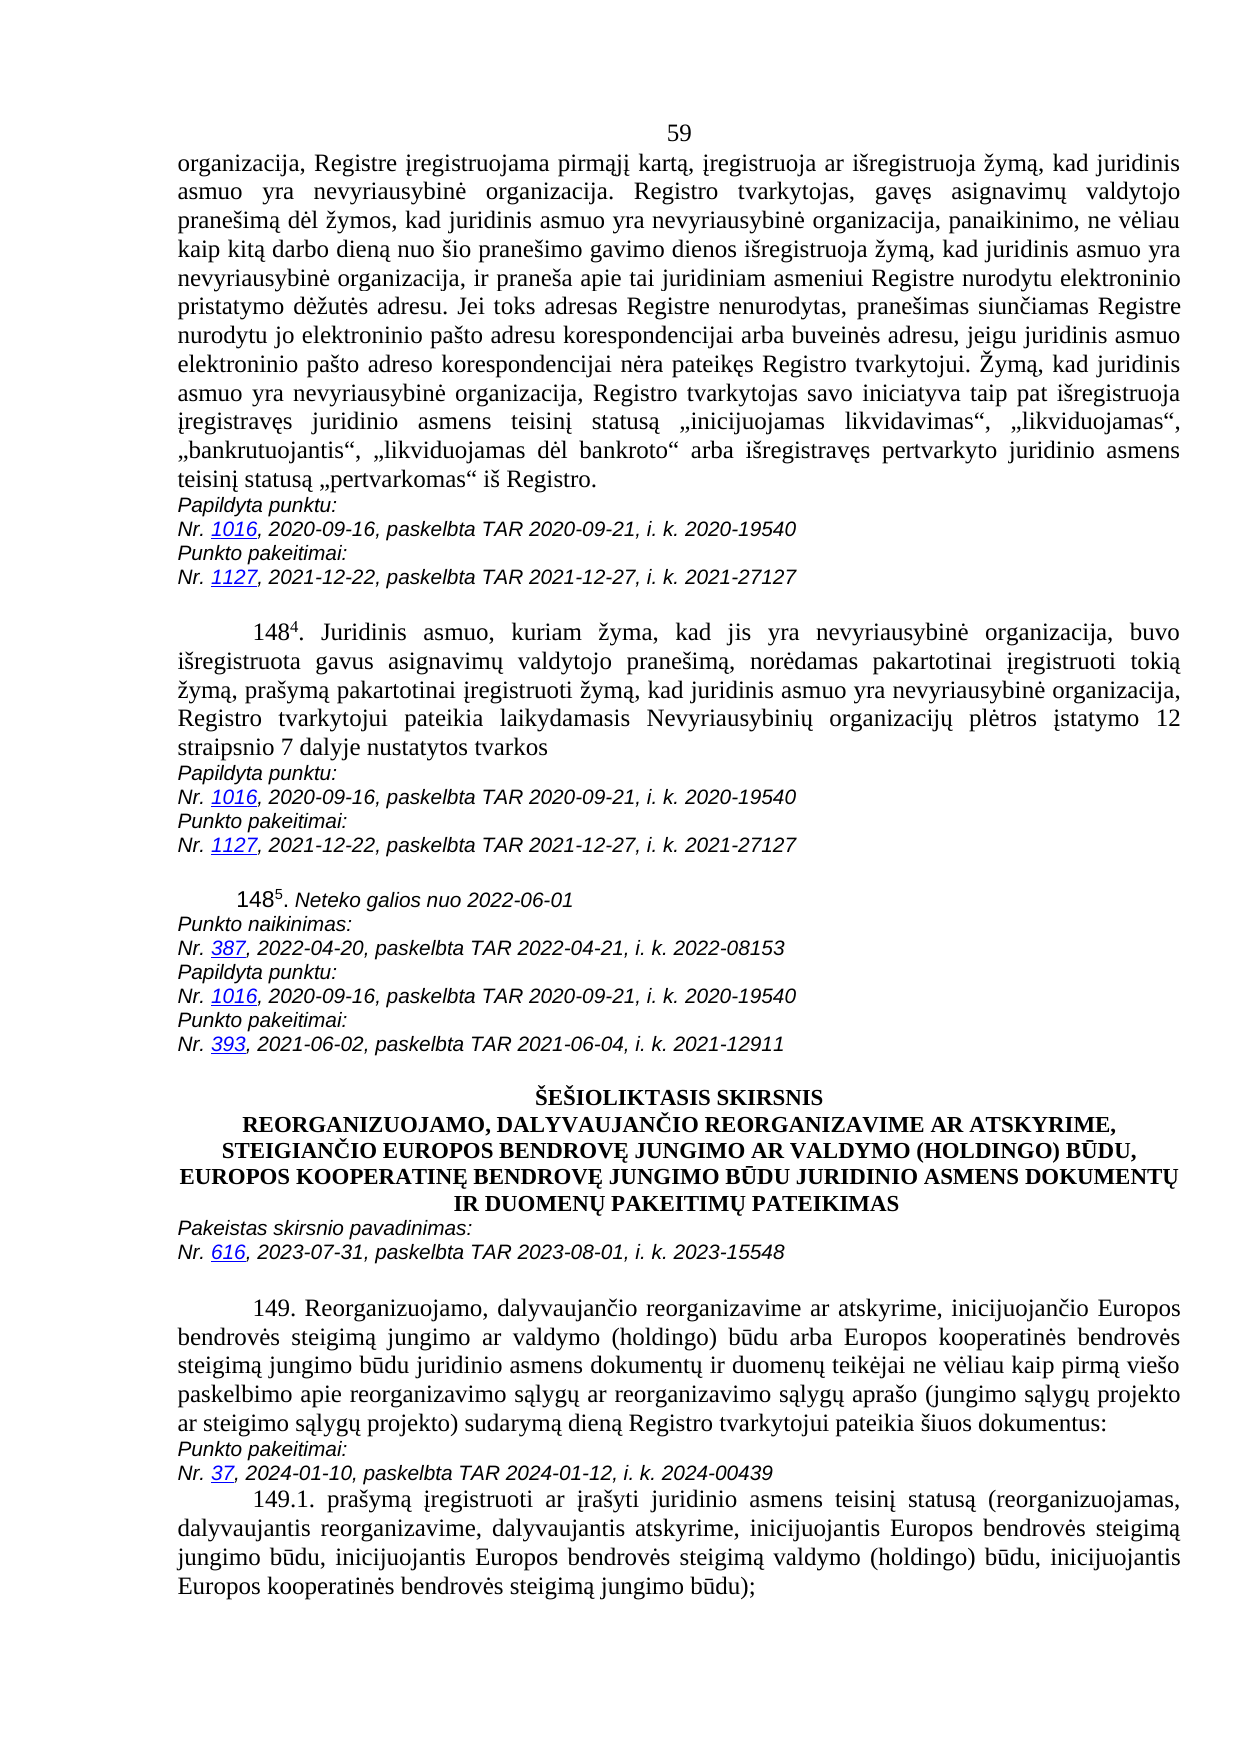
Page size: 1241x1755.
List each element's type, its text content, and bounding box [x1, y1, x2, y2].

text Nr. 1127, 2021-12-22, paskelbta TAR 2021-12-27, i. k. 2021-27127 [177, 564, 1181, 588]
text REORGANIZUOJAMO, DALYVAUJANČIO REORGANIZAVIME AR ATSKYRIME, STEIGIANČIO EUROPOS BENDROVĘ JUNGIMO AR VALDYMO (HOLDINGO) BŪDU, EUROPOS KOOPERATINĘ BENDROVĘ JUNGIMO BŪDU JURIDINIO ASMENS DOKUMENTŲ IR DUOMENŲ PAKEITIMŲ PATEIKIMAS [177, 1111, 1181, 1216]
text Nr. 1016, 2020-09-16, paskelbta TAR 2020-09-21, i. k. 2020-19540 [177, 517, 1181, 541]
text Nr. 1016, 2020-09-16, paskelbta TAR 2020-09-21, i. k. 2020-19540 [177, 785, 1181, 809]
text Punkto pakeitimai: [177, 809, 1181, 833]
text organizacija, Registre įregistruojama pirmąjį kartą, įregistruoja ar išregistruoja žymą, kad juridinis asmuo yra nevyriausybinė organizacija. Registro tvarkytojas, gavęs asignavimų valdytojo pranešimą dėl žymos, kad juridinis asmuo yra nevyriausybinė organizacija, panaikinimo, ne vėliau kaip kitą darbo dieną nuo šio pranešimo gavimo dienos išregistruoja žymą, kad juridinis asmuo yra nevyriausybinė organizacija, ir praneša apie tai juridiniam asmeniui Registre nurodytu elektroninio pristatymo dėžutės adresu. Jei toks adresas Registre nenurodytas, pranešimas siunčiamas Registre nurodytu jo elektroninio pašto adresu korespondencijai arba buveinės adresu, jeigu juridinis asmuo elektroninio pašto adreso korespondencijai nėra pateikęs Registro tvarkytojui. Žymą, kad juridinis asmuo yra nevyriausybinė organizacija, Registro tvarkytojas savo iniciatyva taip pat išregistruoja įregistravęs juridinio asmens teisinį statusą „inicijuojamas likvidavimas“, „likviduojamas“, „bankrutuojantis“, „likviduojamas dėl bankroto“ arba išregistravęs pertvarkyto juridinio asmens teisinį statusą „pertvarkomas“ iš Registro. [177, 148, 1181, 493]
text 1485. Neteko galios nuo 2022-06-01 [177, 886, 1181, 912]
text Punkto pakeitimai: [177, 1437, 1181, 1461]
text Nr. 387, 2022-04-20, paskelbta TAR 2022-04-21, i. k. 2022-08153 [177, 936, 1181, 960]
text Punkto naikinimas: [177, 912, 1181, 936]
text Nr. 616, 2023-07-31, paskelbta TAR 2023-08-01, i. k. 2023-15548 [177, 1240, 1181, 1264]
text Papildyta punktu: [177, 493, 1181, 517]
text ŠEŠIOLIKTASIS SKIRSNIS [177, 1084, 1181, 1111]
text Nr. 37, 2024-01-10, paskelbta TAR 2024-01-12, i. k. 2024-00439 [177, 1461, 1181, 1484]
text 149.1. prašymą įregistruoti ar įrašyti juridinio asmens teisinį statusą (reorganizuojamas, dalyvaujantis reorganizavime, dalyvaujantis atskyrime, inicijuojantis Europos bendrovės steigimą jungimo būdu, inicijuojantis Europos bendrovės steigimą valdymo (holdingo) būdu, inicijuojantis Europos kooperatinės bendrovės steigimą jungimo būdu); [177, 1484, 1181, 1599]
text 149. Reorganizuojamo, dalyvaujančio reorganizavime ar atskyrime, inicijuojančio Europos bendrovės steigimą jungimo ar valdymo (holdingo) būdu arba Europos kooperatinės bendrovės steigimą jungimo būdu juridinio asmens dokumentų ir duomenų teikėjai ne vėliau kaip pirmą viešo paskelbimo apie reorganizavimo sąlygų ar reorganizavimo sąlygų aprašo (jungimo sąlygų projekto ar steigimo sąlygų projekto) sudarymą dieną Registro tvarkytojui pateikia šiuos dokumentus: [177, 1293, 1181, 1437]
text Nr. 393, 2021-06-02, paskelbta TAR 2021-06-04, i. k. 2021-12911 [177, 1032, 1181, 1056]
text Nr. 1016, 2020-09-16, paskelbta TAR 2020-09-21, i. k. 2020-19540 [177, 984, 1181, 1008]
text Punkto pakeitimai: [177, 541, 1181, 564]
text Nr. 1127, 2021-12-22, paskelbta TAR 2021-12-27, i. k. 2021-27127 [177, 833, 1181, 857]
text Papildyta punktu: [177, 761, 1181, 785]
text Pakeistas skirsnio pavadinimas: [177, 1216, 1181, 1240]
text 1484. Juridinis asmuo, kuriam žyma, kad jis yra nevyriausybinė organizacija, buvo išregistruota gavus asignavimų valdytojo pranešimą, norėdamas pakartotinai įregistruoti tokią žymą, prašymą pakartotinai įregistruoti žymą, kad juridinis asmuo yra nevyriausybinė organizacija, Registro tvarkytojui pateikia laikydamasis Nevyriausybinių organizacijų plėtros įstatymo 12 straipsnio 7 dalyje nustatytos tvarkos [177, 617, 1181, 761]
text Papildyta punktu: [177, 960, 1181, 984]
text Punkto pakeitimai: [177, 1008, 1181, 1032]
